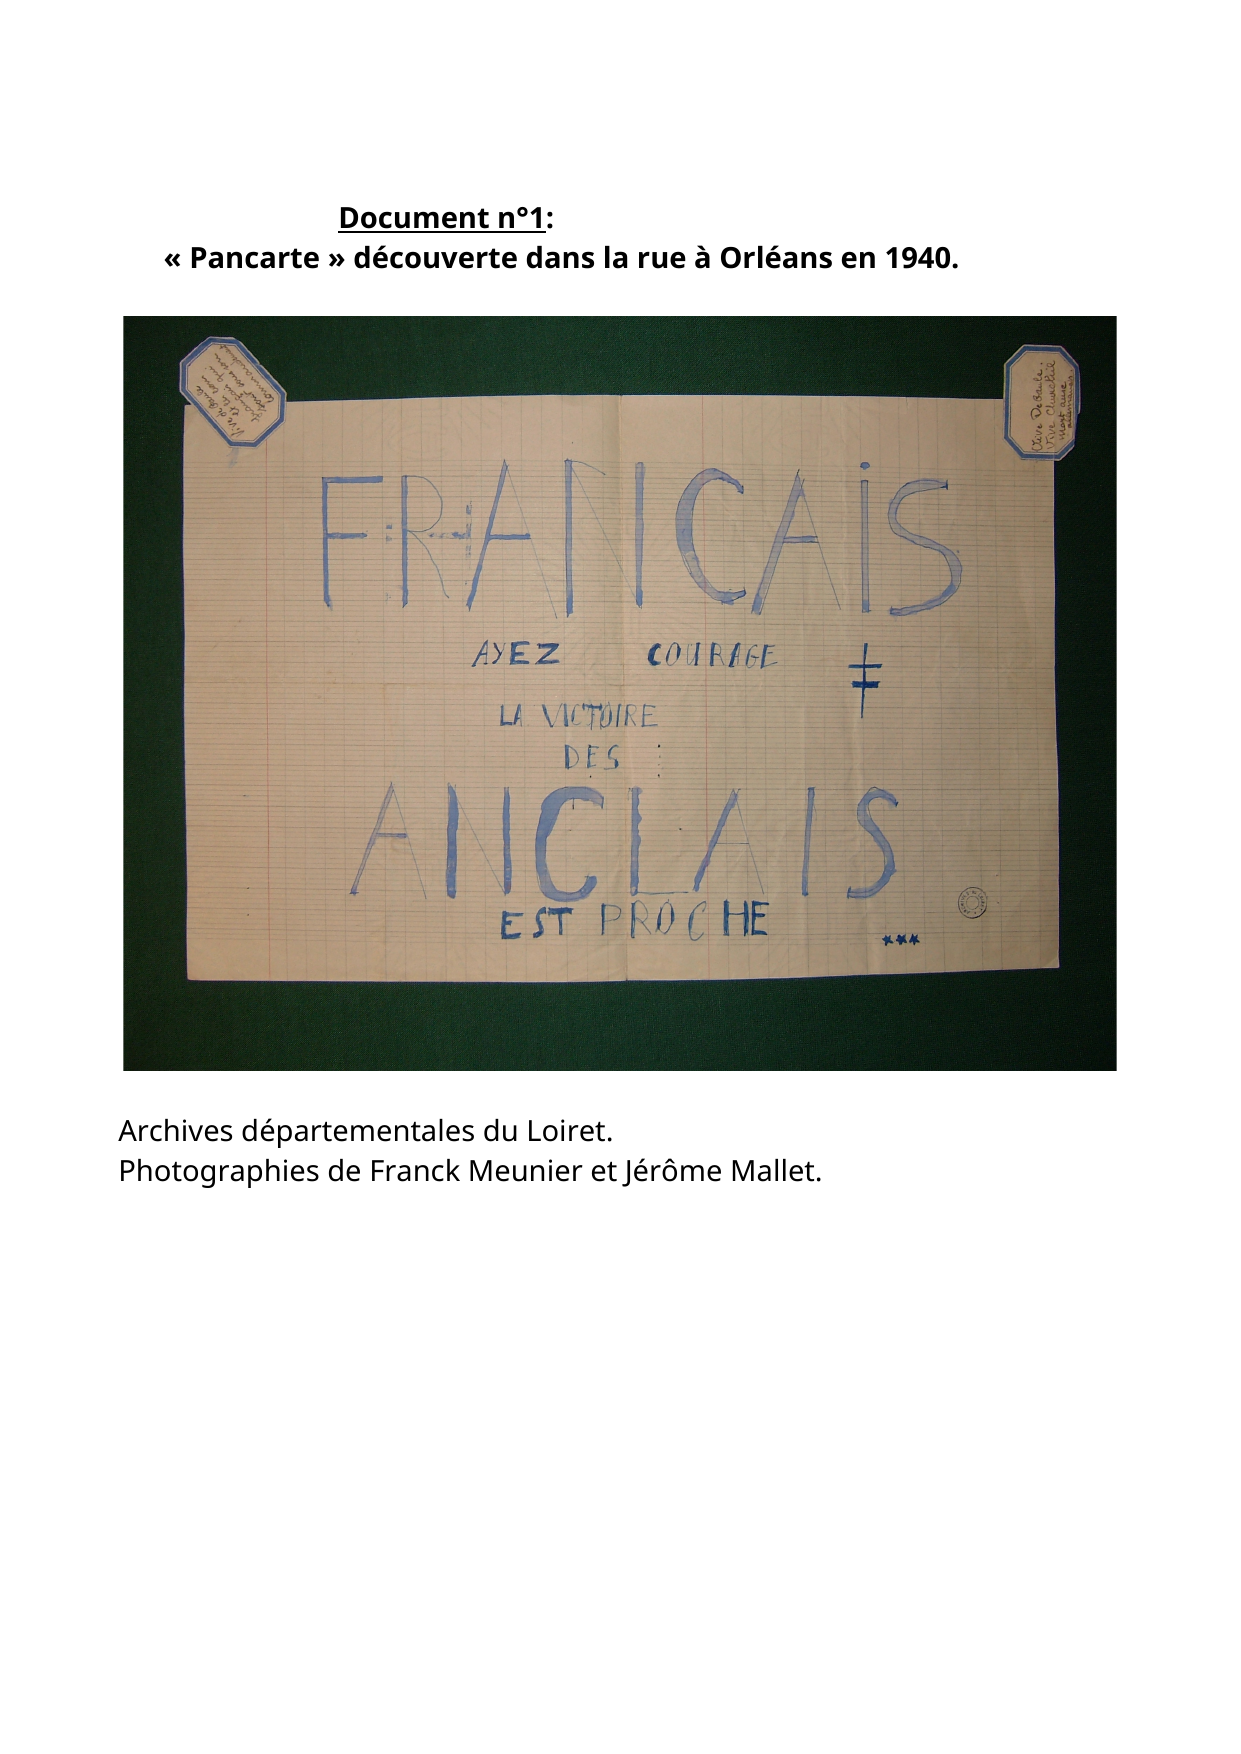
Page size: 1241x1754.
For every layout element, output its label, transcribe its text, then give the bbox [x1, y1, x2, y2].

text Photographies de Franck Meunier et Jérôme Mallet. [118, 1150, 1122, 1190]
text Archives départementales du Loiret. [118, 1111, 1122, 1150]
text Document n°1: [118, 197, 1122, 237]
text « Pancarte » découverte dans la rue à Orléans en 1940. [118, 237, 1122, 277]
picture [123, 316, 1117, 1071]
